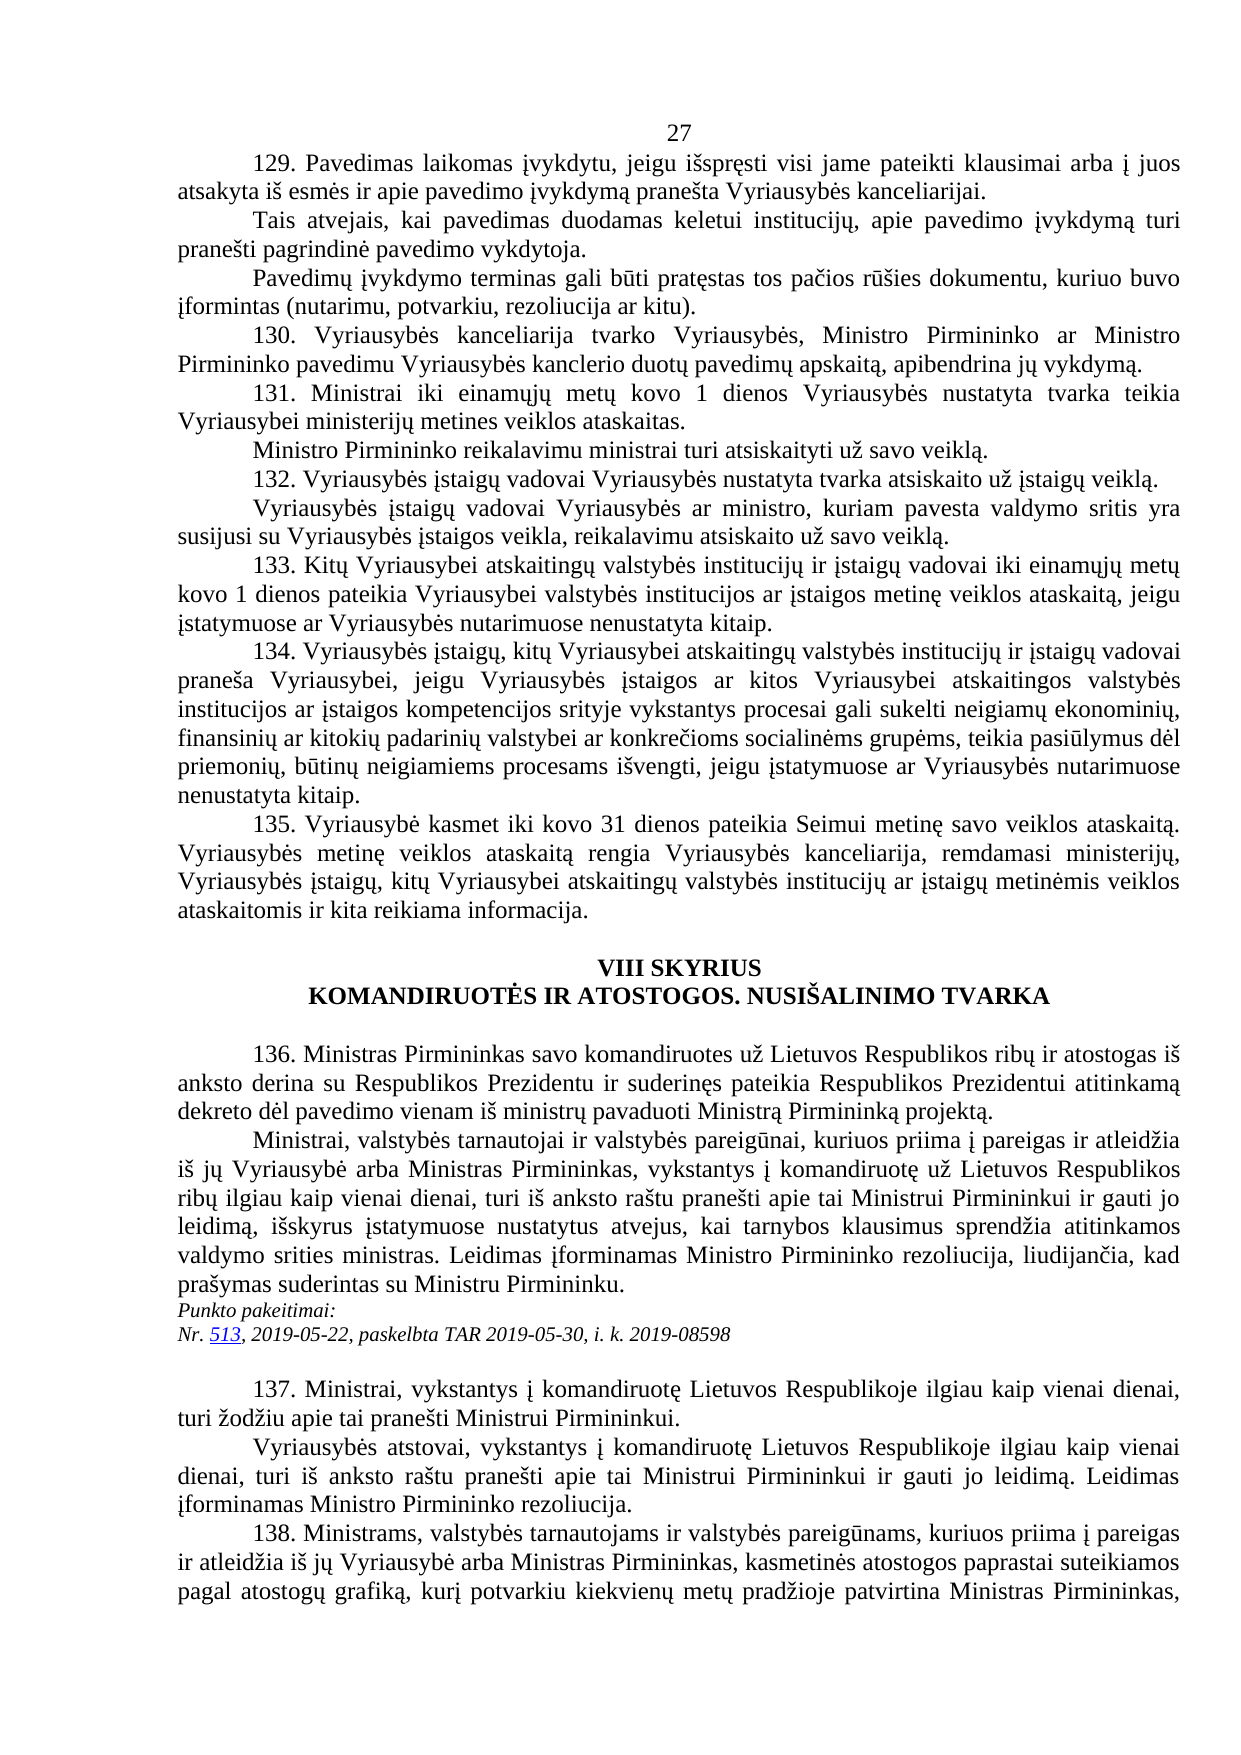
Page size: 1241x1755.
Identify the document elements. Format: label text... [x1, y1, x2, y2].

text Vyriausybės atstovai, vykstantys į komandiruotę Lietuvos Respublikoje ilgiau kaip vienai dienai, turi iš anksto raštu pranešti apie tai Ministrui Pirmininkui ir gauti jo leidimą. Leidimas įforminamas Ministro Pirmininko rezoliucija. [177, 1432, 1181, 1518]
text 133. Kitų Vyriausybei atskaitingų valstybės institucijų ir įstaigų vadovai iki einamųjų metų kovo 1 dienos pateikia Vyriausybei valstybės institucijos ar įstaigos metinę veiklos ataskaitą, jeigu įstatymuose ar Vyriausybės nutarimuose nenustatyta kitaip. [177, 550, 1181, 636]
text 136. Ministras Pirmininkas savo komandiruotes už Lietuvos Respublikos ribų ir atostogas iš anksto derina su Respublikos Prezidentu ir suderinęs pateikia Respublikos Prezidentui atitinkamą dekreto dėl pavedimo vienam iš ministrų pavaduoti Ministrą Pirmininką projektą. [177, 1039, 1181, 1125]
text KOMANDIRUOTĖS IR ATOSTOGOS. NUSIŠALINIMO TVARKA [177, 981, 1181, 1010]
text 130. Vyriausybės kanceliarija tvarko Vyriausybės, Ministro Pirmininko ar Ministro Pirmininko pavedimu Vyriausybės kanclerio duotų pavedimų apskaitą, apibendrina jų vykdymą. [177, 320, 1181, 378]
text Pavedimų įvykdymo terminas gali būti pratęstas tos pačios rūšies dokumentu, kuriuo buvo įformintas (nutarimu, potvarkiu, rezoliucija ar kitu). [177, 263, 1181, 320]
text VIII SKYRIUS [177, 953, 1181, 981]
text 132. Vyriausybės įstaigų vadovai Vyriausybės nustatyta tvarka atsiskaito už įstaigų veiklą. [177, 464, 1181, 493]
text 137. Ministrai, vykstantys į komandiruotę Lietuvos Respublikoje ilgiau kaip vienai dienai, turi žodžiu apie tai pranešti Ministrui Pirmininkui. [177, 1374, 1181, 1432]
text Nr. 513, 2019-05-22, paskelbta TAR 2019-05-30, i. k. 2019-08598 [177, 1322, 1181, 1346]
text Ministro Pirmininko reikalavimu ministrai turi atsiskaityti už savo veiklą. [177, 435, 1181, 464]
text 134. Vyriausybės įstaigų, kitų Vyriausybei atskaitingų valstybės institucijų ir įstaigų vadovai praneša Vyriausybei, jeigu Vyriausybės įstaigos ar kitos Vyriausybei atskaitingos valstybės institucijos ar įstaigos kompetencijos srityje vykstantys procesai gali sukelti neigiamų ekonominių, finansinių ar kitokių padarinių valstybei ar konkrečioms socialinėms grupėms, teikia pasiūlymus dėl priemonių, būtinų neigiamiems procesams išvengti, jeigu įstatymuose ar Vyriausybės nutarimuose nenustatyta kitaip. [177, 636, 1181, 809]
text Tais atvejais, kai pavedimas duodamas keletui institucijų, apie pavedimo įvykdymą turi pranešti pagrindinė pavedimo vykdytoja. [177, 205, 1181, 263]
text 135. Vyriausybė kasmet iki kovo 31 dienos pateikia Seimui metinę savo veiklos ataskaitą. Vyriausybės metinę veiklos ataskaitą rengia Vyriausybės kanceliarija, remdamasi ministerijų, Vyriausybės įstaigų, kitų Vyriausybei atskaitingų valstybės institucijų ar įstaigų metinėmis veiklos ataskaitomis ir kita reikiama informacija. [177, 809, 1181, 924]
text Vyriausybės įstaigų vadovai Vyriausybės ar ministro, kuriam pavesta valdymo sritis yra susijusi su Vyriausybės įstaigos veikla, reikalavimu atsiskaito už savo veiklą. [177, 493, 1181, 550]
text 131. Ministrai iki einamųjų metų kovo 1 dienos Vyriausybės nustatyta tvarka teikia Vyriausybei ministerijų metines veiklos ataskaitas. [177, 378, 1181, 435]
text Punkto pakeitimai: [177, 1298, 1181, 1322]
text Ministrai, valstybės tarnautojai ir valstybės pareigūnai, kuriuos priima į pareigas ir atleidžia iš jų Vyriausybė arba Ministras Pirmininkas, vykstantys į komandiruotę už Lietuvos Respublikos ribų ilgiau kaip vienai dienai, turi iš anksto raštu pranešti apie tai Ministrui Pirmininkui ir gauti jo leidimą, išskyrus įstatymuose nustatytus atvejus, kai tarnybos klausimus sprendžia atitinkamos valdymo srities ministras. Leidimas įforminamas Ministro Pirmininko rezoliucija, liudijančia, kad prašymas suderintas su Ministru Pirmininku. [177, 1125, 1181, 1298]
text 129. Pavedimas laikomas įvykdytu, jeigu išspręsti visi jame pateikti klausimai arba į juos atsakyta iš esmės ir apie pavedimo įvykdymą pranešta Vyriausybės kanceliarijai. [177, 148, 1181, 205]
text 138. Ministrams, valstybės tarnautojams ir valstybės pareigūnams, kuriuos priima į pareigas ir atleidžia iš jų Vyriausybė arba Ministras Pirmininkas, kasmetinės atostogos paprastai suteikiamos pagal atostogų grafiką, kurį potvarkiu kiekvienų metų pradžioje patvirtina Ministras Pirmininkas, [177, 1518, 1181, 1604]
